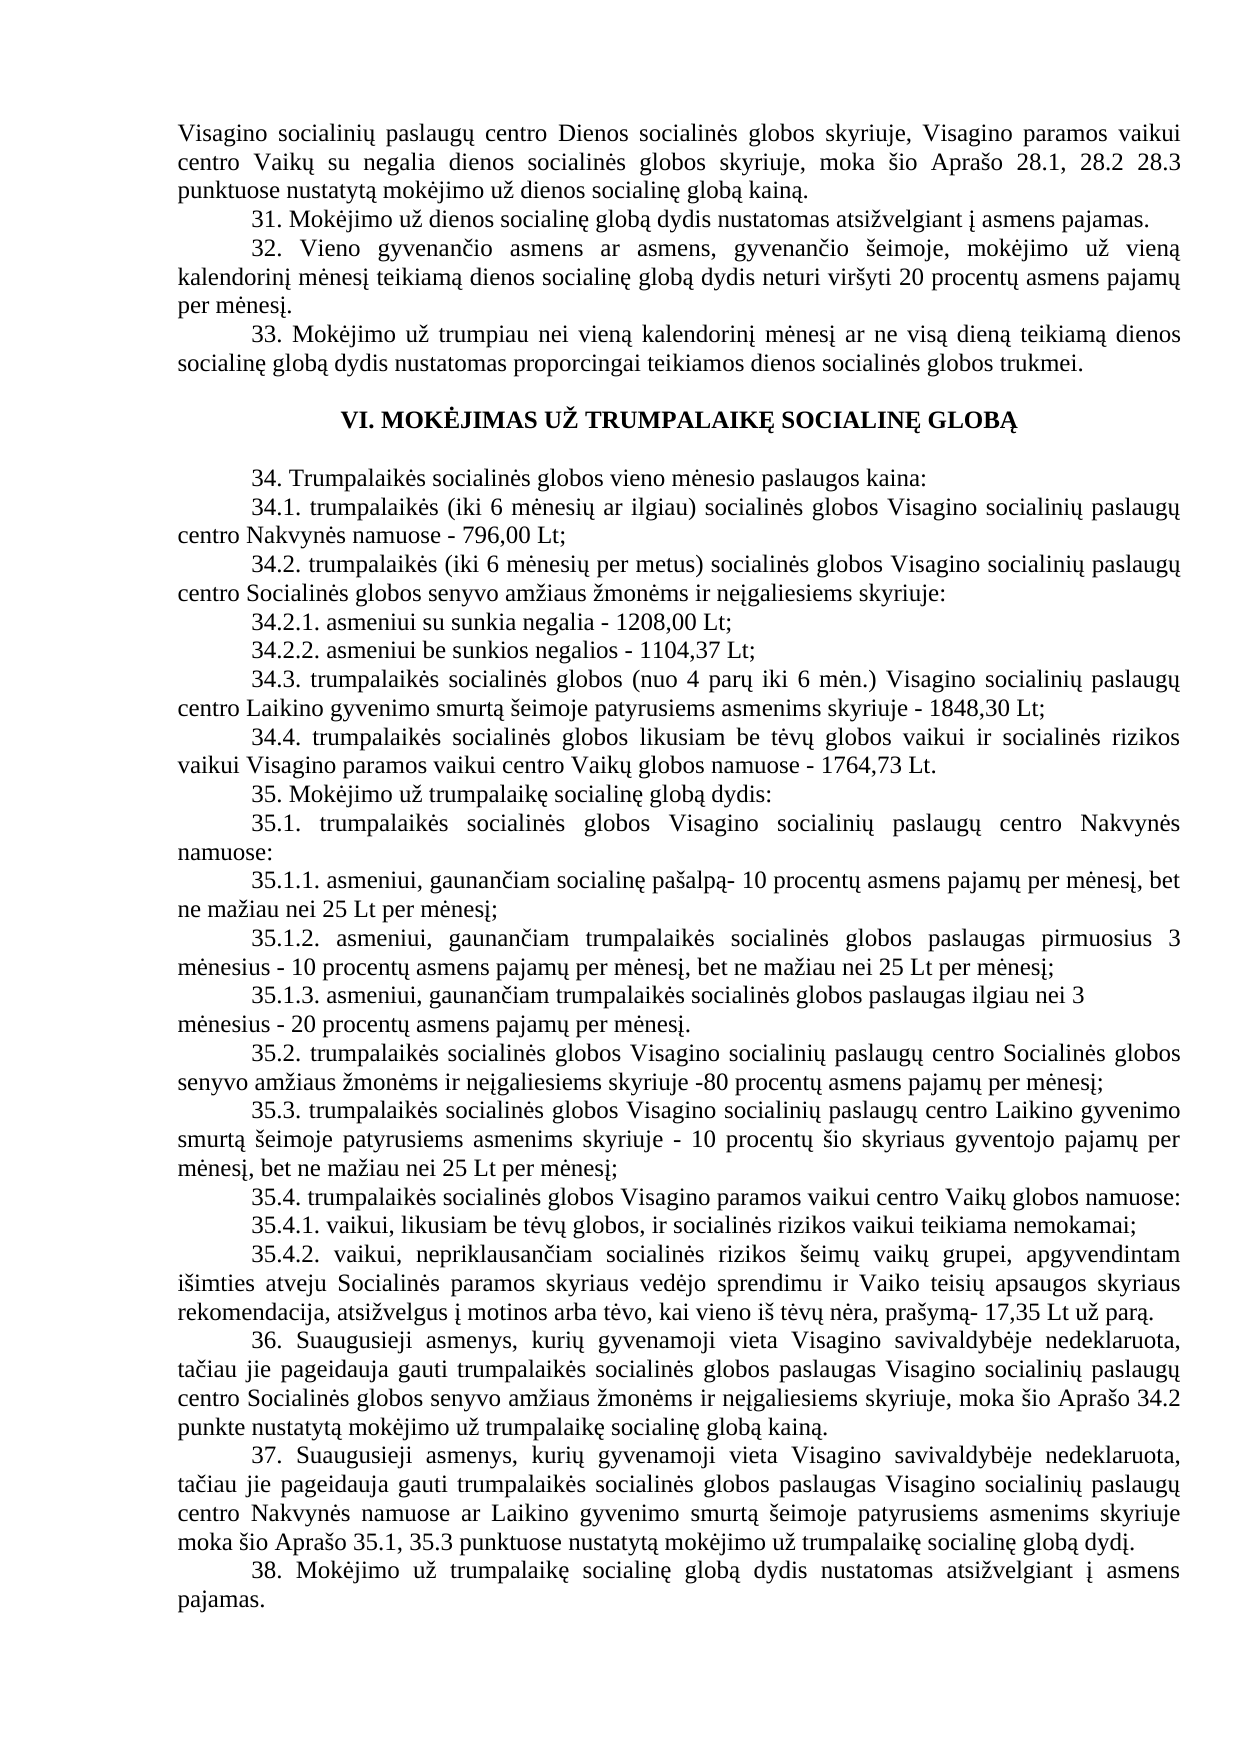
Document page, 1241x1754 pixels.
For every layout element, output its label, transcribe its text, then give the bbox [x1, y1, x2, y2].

text 38. Mokėjimo už trumpalaikę socialinę globą dydis nustatomas atsižvelgiant į asmens pajamas. [177, 1556, 1181, 1613]
text 35.1.2. asmeniui, gaunančiam trumpalaikės socialinės globos paslaugas pirmuosius 3 mėnesius - 10 procentų asmens pajamų per mėnesį, bet ne mažiau nei 25 Lt per mėnesį; [177, 923, 1181, 981]
text 34. Trumpalaikės socialinės globos vieno mėnesio paslaugos kaina: [177, 463, 1181, 492]
text 34.1. trumpalaikės (iki 6 mėnesių ar ilgiau) socialinės globos Visagino socialinių paslaugų centro Nakvynės namuose - 796,00 Lt; [177, 492, 1181, 549]
text 37. Suaugusieji asmenys, kurių gyvenamoji vieta Visagino savivaldybėje nedeklaruota, tačiau jie pageidauja gauti trumpalaikės socialinės globos paslaugas Visagino socialinių paslaugų centro Nakvynės namuose ar Laikino gyvenimo smurtą šeimoje patyrusiems asmenims skyriuje moka šio Aprašo 35.1, 35.3 punktuose nustatytą mokėjimo už trumpalaikę socialinę globą dydį. [177, 1441, 1181, 1556]
text 33. Mokėjimo už trumpiau nei vieną kalendorinį mėnesį ar ne visą dieną teikiamą dienos socialinę globą dydis nustatomas proporcingai teikiamos dienos socialinės globos trukmei. [177, 319, 1181, 377]
text Visagino socialinių paslaugų centro Dienos socialinės globos skyriuje, Visagino paramos vaikui centro Vaikų su negalia dienos socialinės globos skyriuje, moka šio Aprašo 28.1, 28.2 28.3 punktuose nustatytą mokėjimo už dienos socialinę globą kainą. [177, 118, 1181, 204]
text 35. Mokėjimo už trumpalaikę socialinę globą dydis: [177, 779, 1181, 808]
text 36. Suaugusieji asmenys, kurių gyvenamoji vieta Visagino savivaldybėje nedeklaruota, tačiau jie pageidauja gauti trumpalaikės socialinės globos paslaugas Visagino socialinių paslaugų centro Socialinės globos senyvo amžiaus žmonėms ir neįgaliesiems skyriuje, moka šio Aprašo 34.2 punkte nustatytą mokėjimo už trumpalaikę socialinę globą kainą. [177, 1326, 1181, 1441]
text 35.1. trumpalaikės socialinės globos Visagino socialinių paslaugų centro Nakvynės namuose: [177, 808, 1181, 866]
text VI. MOKĖJIMAS UŽ TRUMPALAIKĘ SOCIALINĘ GLOBĄ [177, 406, 1181, 434]
text 35.4.2. vaikui, nepriklausančiam socialinės rizikos šeimų vaikų grupei, apgyvendintam išimties atveju Socialinės paramos skyriaus vedėjo sprendimu ir Vaiko teisių apsaugos skyriaus rekomendacija, atsižvelgus į motinos arba tėvo, kai vieno iš tėvų nėra, prašymą- 17,35 Lt už parą. [177, 1239, 1181, 1326]
text 35.2. trumpalaikės socialinės globos Visagino socialinių paslaugų centro Socialinės globos senyvo amžiaus žmonėms ir neįgaliesiems skyriuje -80 procentų asmens pajamų per mėnesį; [177, 1038, 1181, 1096]
text 35.4.1. vaikui, likusiam be tėvų globos, ir socialinės rizikos vaikui teikiama nemokamai; [177, 1211, 1181, 1239]
text 34.4. trumpalaikės socialinės globos likusiam be tėvų globos vaikui ir socialinės rizikos vaikui Visagino paramos vaikui centro Vaikų globos namuose - 1764,73 Lt. [177, 722, 1181, 779]
text 35.3. trumpalaikės socialinės globos Visagino socialinių paslaugų centro Laikino gyvenimo smurtą šeimoje patyrusiems asmenims skyriuje - 10 procentų šio skyriaus gyventojo pajamų per mėnesį, bet ne mažiau nei 25 Lt per mėnesį; [177, 1096, 1181, 1182]
text 32. Vieno gyvenančio asmens ar asmens, gyvenančio šeimoje, mokėjimo už vieną kalendorinį mėnesį teikiamą dienos socialinę globą dydis neturi viršyti 20 procentų asmens pajamų per mėnesį. [177, 233, 1181, 319]
text 34.2.1. asmeniui su sunkia negalia - 1208,00 Lt; [177, 607, 1181, 636]
text 31. Mokėjimo už dienos socialinę globą dydis nustatomas atsižvelgiant į asmens pajamas. [177, 204, 1181, 233]
text 35.4. trumpalaikės socialinės globos Visagino paramos vaikui centro Vaikų globos namuose: [177, 1182, 1181, 1211]
text 34.3. trumpalaikės socialinės globos (nuo 4 parų iki 6 mėn.) Visagino socialinių paslaugų centro Laikino gyvenimo smurtą šeimoje patyrusiems asmenims skyriuje - 1848,30 Lt; [177, 664, 1181, 722]
text 34.2.2. asmeniui be sunkios negalios - 1104,37 Lt; [177, 636, 1181, 664]
text 35.1.3. asmeniui, gaunančiam trumpalaikės socialinės globos paslaugas ilgiau nei 3 mėnesius - 20 procentų asmens pajamų per mėnesį. [177, 981, 1181, 1038]
text 34.2. trumpalaikės (iki 6 mėnesių per metus) socialinės globos Visagino socialinių paslaugų centro Socialinės globos senyvo amžiaus žmonėms ir neįgaliesiems skyriuje: [177, 549, 1181, 607]
text 35.1.1. asmeniui, gaunančiam socialinę pašalpą- 10 procentų asmens pajamų per mėnesį, bet ne mažiau nei 25 Lt per mėnesį; [177, 866, 1181, 923]
